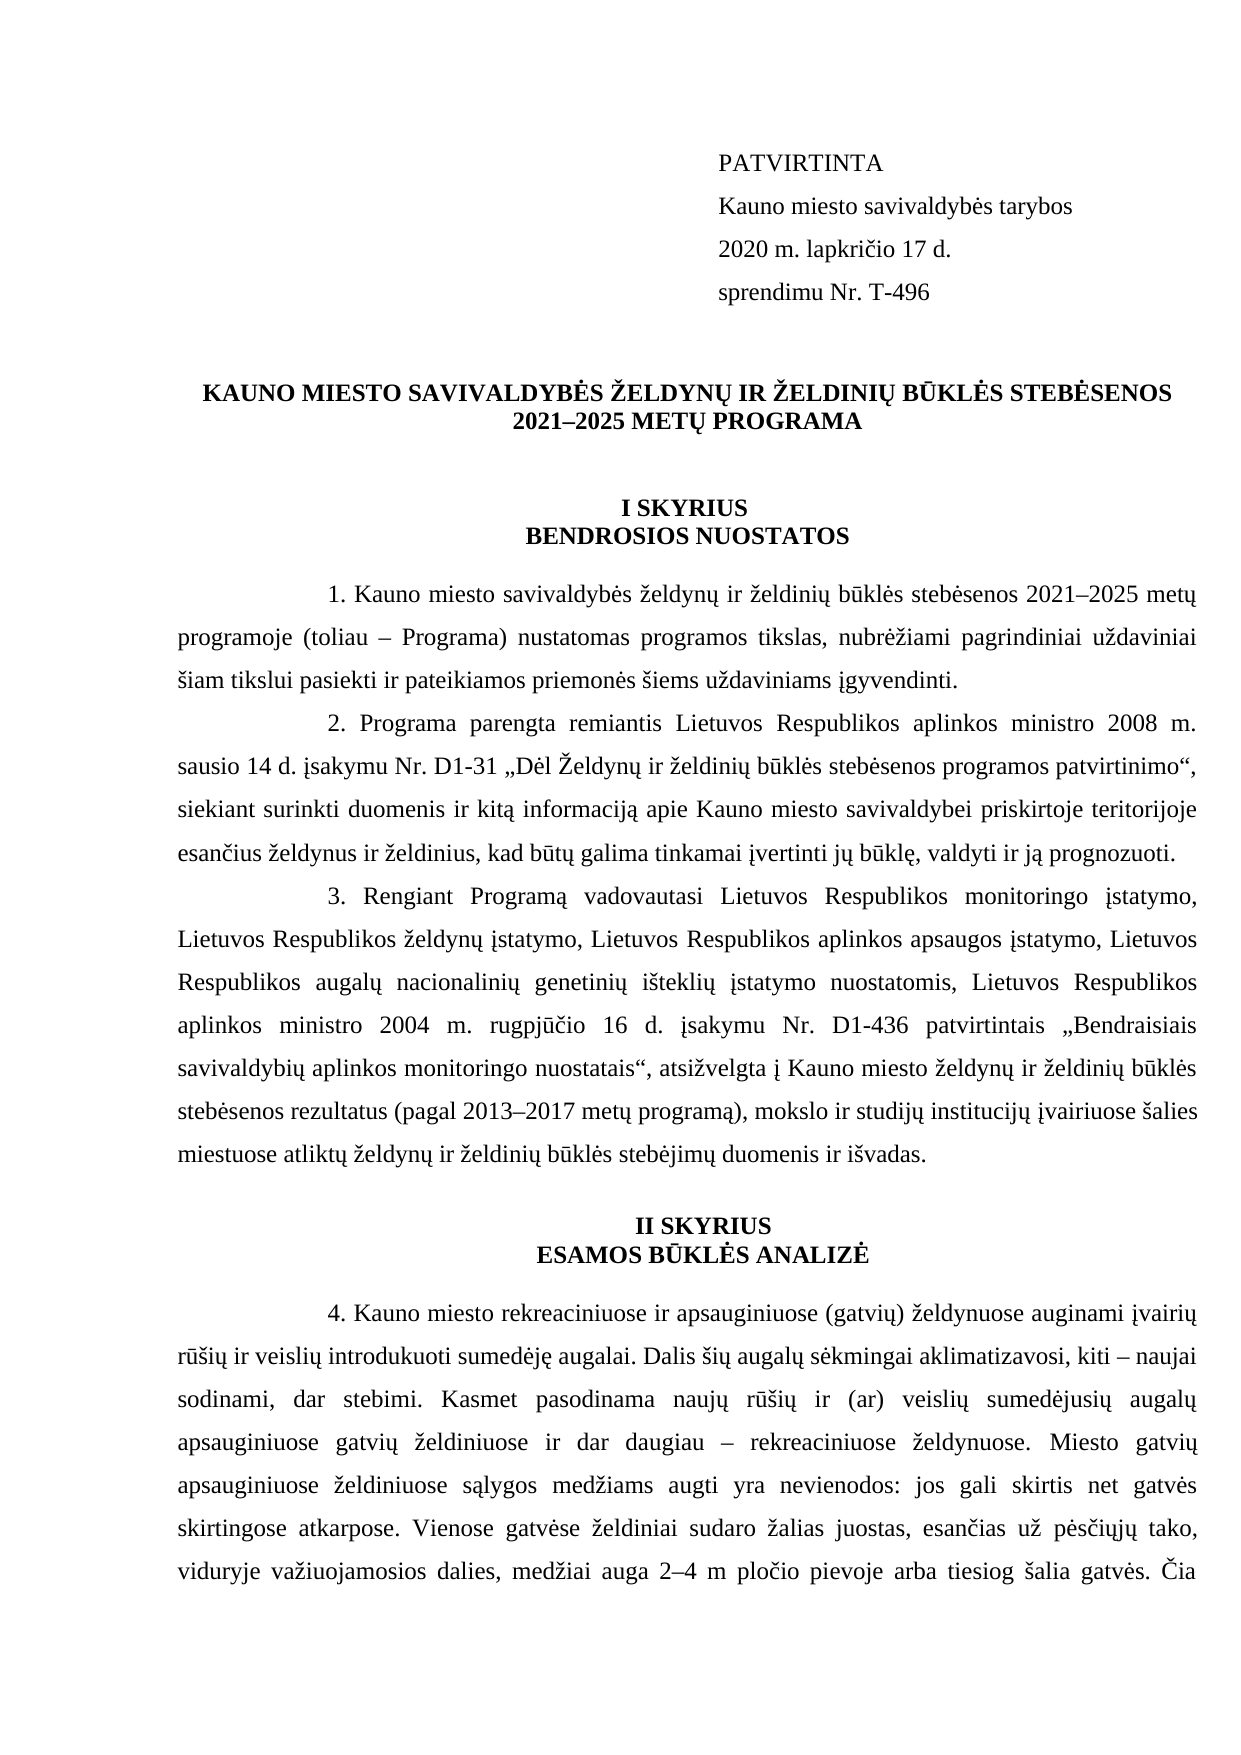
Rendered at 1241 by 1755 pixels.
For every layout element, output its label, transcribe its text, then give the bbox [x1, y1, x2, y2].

text 4. Kauno miesto rekreaciniuose ir apsauginiuose (gatvių) želdynuose auginami įvairių rūšių ir veislių introdukuoti sumedėję augalai. Dalis šių augalų sėkmingai aklimatizavosi, kiti – naujai sodinami, dar stebimi. Kasmet pasodinama naujų rūšių ir (ar) veislių sumedėjusių augalų apsauginiuose gatvių želdiniuose ir dar daugiau – rekreaciniuose želdynuose. Miesto gatvių apsauginiuose želdiniuose sąlygos medžiams augti yra nevienodos: jos gali skirtis net gatvės skirtingose atkarpose. Vienose gatvėse želdiniai sudaro žalias juostas, esančias už pėsčiųjų tako, viduryje važiuojamosios dalies, medžiai auga 2–4 m pločio pievoje arba tiesiog šalia gatvės. Čia [177, 1298, 1198, 1585]
text 1. Kauno miesto savivaldybės želdynų ir želdinių būklės stebėsenos 2021–2025 metų programoje (toliau – Programa) nustatomas programos tikslas, nubrėžiami pagrindiniai uždaviniai šiam tikslui pasiekti ir pateikiamos priemonės šiems uždaviniams įgyvendinti. [177, 579, 1198, 694]
text II SKYRIUS [215, 1211, 1198, 1240]
text I SKYRIUS [177, 493, 1198, 521]
text 2020 m. lapkričio 17 d. [718, 234, 1198, 263]
text BENDROSIOS NUOSTATOS [177, 521, 1198, 550]
text Kauno MIESTO SAVIVALDYBĖS ŽELDYNŲ IR ŽELDINIŲ BŪKLĖS STEBĖSENOS 2021–2025 METŲ PROGRAMA [177, 378, 1198, 435]
text 3. Rengiant Programą vadovautasi Lietuvos Respublikos monitoringo įstatymo, Lietuvos Respublikos želdynų įstatymo, Lietuvos Respublikos aplinkos apsaugos įstatymo, Lietuvos Respublikos augalų nacionalinių genetinių išteklių įstatymo nuostatomis, Lietuvos Respublikos aplinkos ministro 2004 m. rugpjūčio 16 d. įsakymu Nr. D1-436 patvirtintais „Bendraisiais savivaldybių aplinkos monitoringo nuostatais“, atsižvelgta į Kauno miesto želdynų ir želdinių būklės stebėsenos rezultatus (pagal 2013–2017 metų programą), mokslo ir studijų institucijų įvairiuose šalies miestuose atliktų želdynų ir želdinių būklės stebėjimų duomenis ir išvadas. [177, 881, 1198, 1168]
text PATVIRTINTA [718, 148, 1198, 176]
text sprendimu Nr. T-496 [718, 277, 1198, 306]
text Kauno miesto savivaldybės tarybos [718, 191, 1198, 219]
text ESAMOS BŪKLĖS ANALIZĖ [215, 1240, 1198, 1269]
text 2. Programa parengta remiantis Lietuvos Respublikos aplinkos ministro 2008 m. sausio 14 d. įsakymu Nr. D1-31 „Dėl Želdynų ir želdinių būklės stebėsenos programos patvirtinimo“, siekiant surinkti duomenis ir kitą informaciją apie Kauno miesto savivaldybei priskirtoje teritorijoje esančius želdynus ir želdinius, kad būtų galima tinkamai įvertinti jų būklę, valdyti ir ją prognozuoti. [177, 708, 1198, 866]
